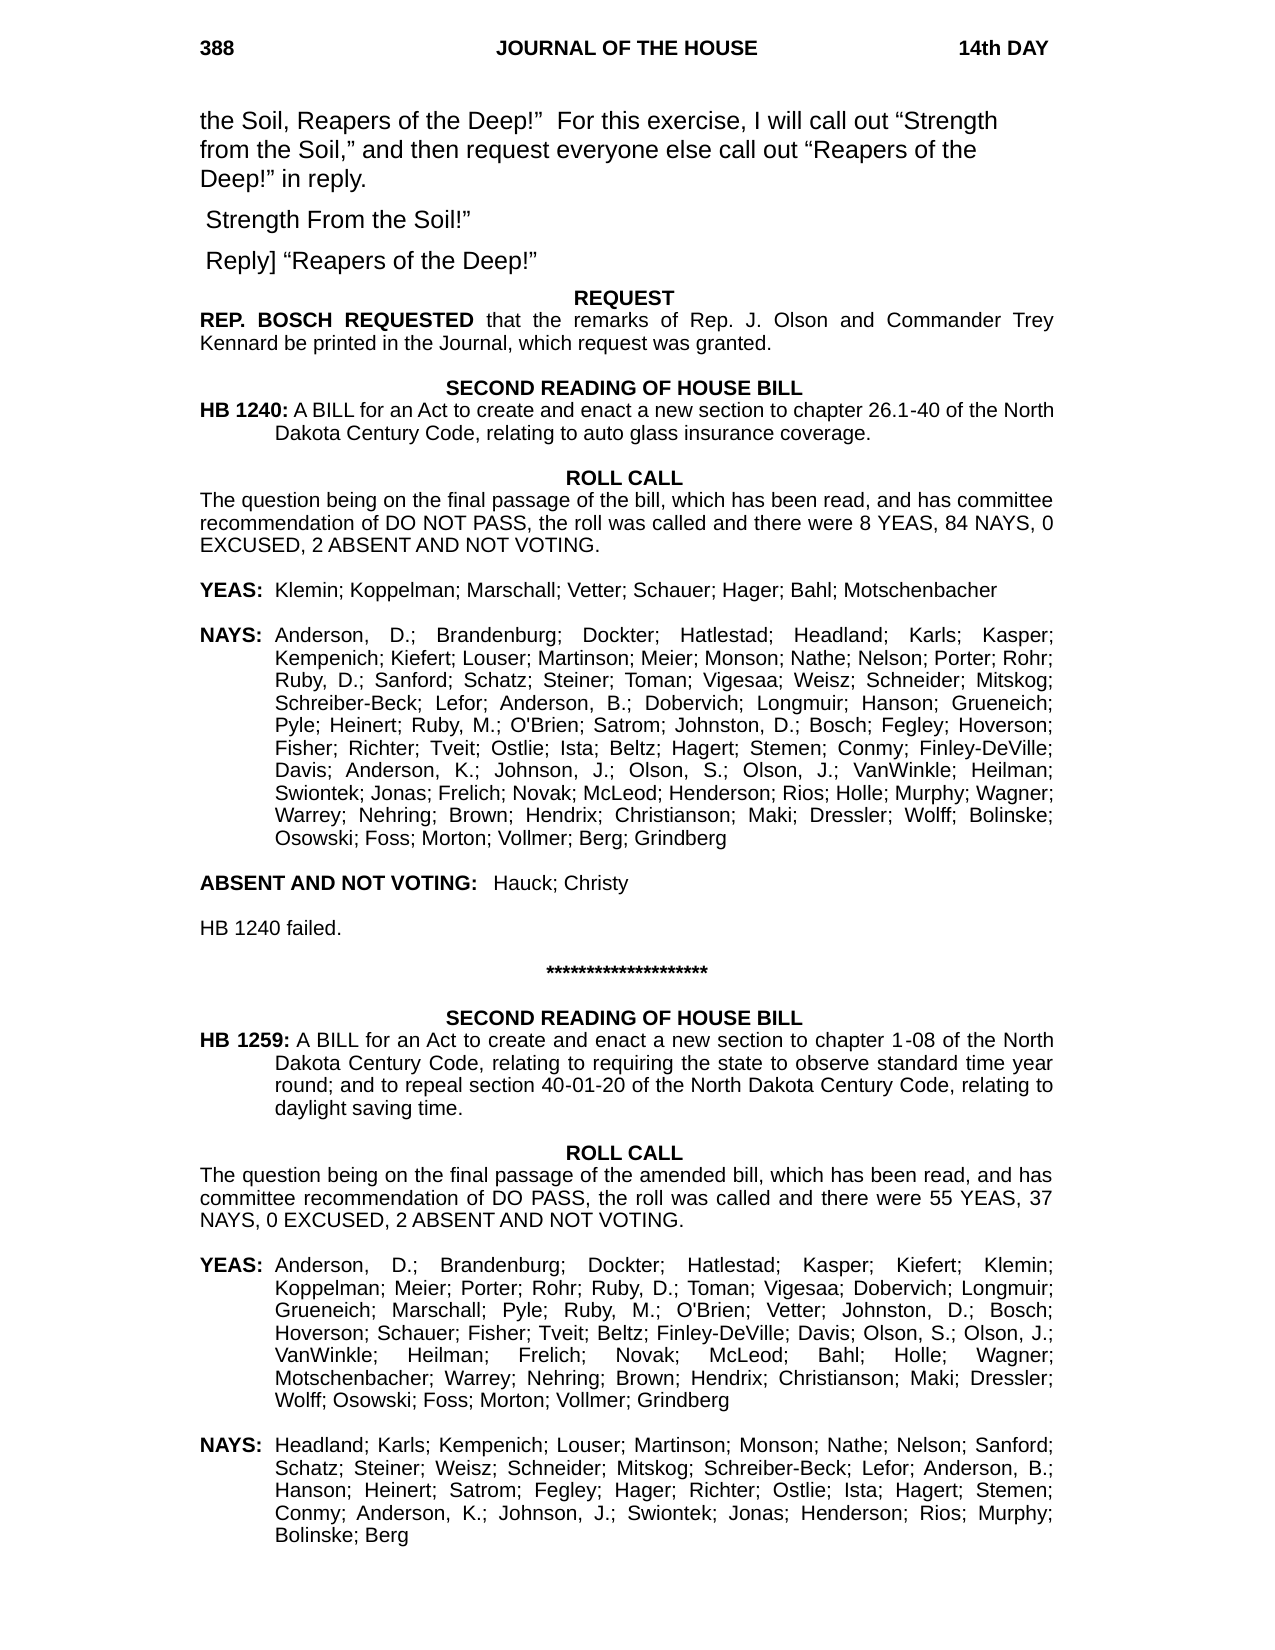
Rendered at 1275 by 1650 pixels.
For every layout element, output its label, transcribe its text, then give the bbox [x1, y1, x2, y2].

text REQUEST [199, 287, 1054, 310]
title HB 1259: A BILL for an Act to create and enact a new section to chapter 1‑08 of the North Dakota Century Code, relating to requiring the state to observe standard time year round; and to repeal section 40‑01‑20 of the North Dakota Century Code, relating to daylight saving time. [199, 1030, 1054, 1120]
text the Soil, Reapers of the Deep!” For this exercise, I will call out “Strength from the Soil,” and then request everyone else call out “Reapers of the Deep!” in reply. [199, 106, 1054, 192]
title YEAS: Klemin; Koppelman; Marschall; Vetter; Schauer; Hager; Bahl; Motschenbacher [199, 580, 1054, 602]
title NAYS: Headland; Karls; Kempenich; Louser; Martinson; Monson; Nathe; Nelson; Sanford; Schatz; Steiner; Weisz; Schneider; Mitskog; Schreiber-Beck; Lefor; Anderson, B.; Hanson; Heinert; Satrom; Fegley; Hager; Richter; Ostlie; Ista; Hagert; Stemen; Conmy; Anderson, K.; Johnson, J.; Swiontek; Jonas; Henderson; Rios; Murphy; Bolinske; Berg [199, 1435, 1054, 1547]
text HB 1240 failed. [199, 917, 1054, 940]
text Strength From the Soil!” [199, 205, 1054, 233]
text SECOND READING OF HOUSE BILL [199, 377, 1054, 400]
title YEAS: Anderson, D.; Brandenburg; Dockter; Hatlestad; Kasper; Kiefert; Klemin; Koppelman; Meier; Porter; Rohr; Ruby, D.; Toman; Vigesaa; Dobervich; Longmuir; Grueneich; Marschall; Pyle; Ruby, M.; O'Brien; Vetter; Johnston, D.; Bosch; Hoverson; Schauer; Fisher; Tveit; Beltz; Finley-DeVille; Davis; Olson, S.; Olson, J.; VanWinkle; Heilman; Frelich; Novak; McLeod; Bahl; Holle; Wagner; Motschenbacher; Warrey; Nehring; Brown; Hendrix; Christianson; Maki; Dressler; Wolff; Osowski; Foss; Morton; Vollmer; Grindberg [199, 1255, 1054, 1412]
text The question being on the final passage of the bill, which has been read, and has committee recommendation of DO NOT PASS, the roll was called and there were 8 YEAS, 84 NAYS, 0 EXCUSED, 2 ABSENT AND NOT VOTING. [199, 490, 1054, 557]
text ROLL CALL [199, 467, 1054, 490]
text ******************** [199, 962, 1054, 985]
text ROLL CALL [199, 1142, 1054, 1165]
title HB 1240: A BILL for an Act to create and enact a new section to chapter 26.1‑40 of the North Dakota Century Code, relating to auto glass insurance coverage. [199, 400, 1054, 445]
title NAYS: Anderson, D.; Brandenburg; Dockter; Hatlestad; Headland; Karls; Kasper; Kempenich; Kiefert; Louser; Martinson; Meier; Monson; Nathe; Nelson; Porter; Rohr; Ruby, D.; Sanford; Schatz; Steiner; Toman; Vigesaa; Weisz; Schneider; Mitskog; Schreiber-Beck; Lefor; Anderson, B.; Dobervich; Longmuir; Hanson; Grueneich; Pyle; Heinert; Ruby, M.; O'Brien; Satrom; Johnston, D.; Bosch; Fegley; Hoverson; Fisher; Richter; Tveit; Ostlie; Ista; Beltz; Hagert; Stemen; Conmy; Finley-DeVille; Davis; Anderson, K.; Johnson, J.; Olson, S.; Olson, J.; VanWinkle; Heilman; Swiontek; Jonas; Frelich; Novak; McLeod; Henderson; Rios; Holle; Murphy; Wagner; Warrey; Nehring; Brown; Hendrix; Christianson; Maki; Dressler; Wolff; Bolinske; Osowski; Foss; Morton; Vollmer; Berg; Grindberg [199, 625, 1054, 850]
subtitle Page 388 [9, 9, 109, 33]
text Reply] “Reapers of the Deep!” [199, 246, 1054, 275]
text SECOND READING OF HOUSE BILL [199, 1007, 1054, 1030]
text The question being on the final passage of the amended bill, which has been read, and has committee recommendation of DO PASS, the roll was called and there were 55 YEAS, 37 NAYS, 0 EXCUSED, 2 ABSENT AND NOT VOTING. [199, 1165, 1054, 1232]
text REP. BOSCH REQUESTED that the remarks of Rep. J. Olson and Commander Trey Kennard be printed in the Journal, which request was granted. [199, 310, 1054, 355]
title ABSENT AND NOT VOTING: Hauck; Christy [199, 872, 1054, 895]
